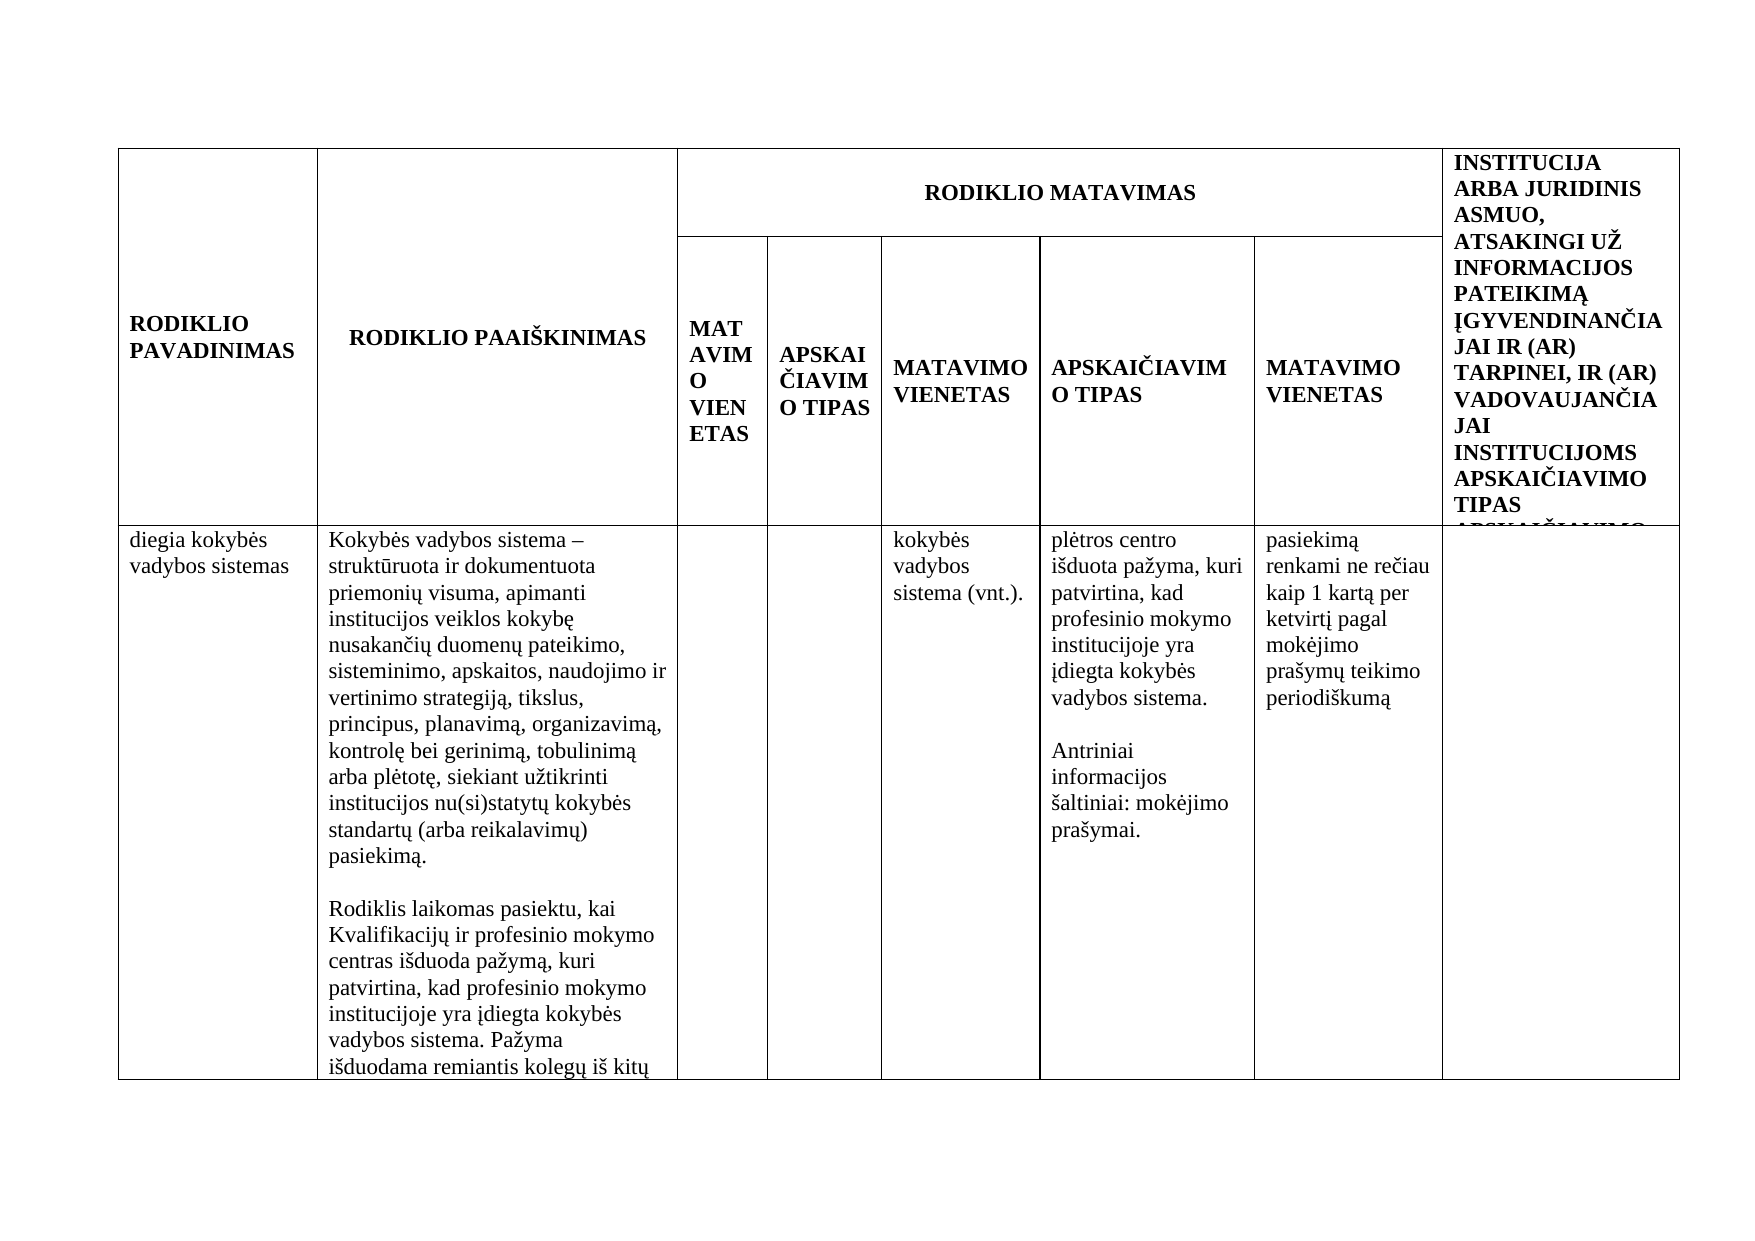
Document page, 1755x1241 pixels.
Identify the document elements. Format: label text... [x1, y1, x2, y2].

table_cell plėtros centro išduota pažyma, kuri patvirtina, kad profesinio mokymo institucijoje yra įdiegta kokybės vadybos sistema. Antriniai informacijos šaltiniai: mokėjimo prašymai. [1041, 526, 1254, 1079]
table_cell diegia kokybės vadybos sistemas [119, 526, 317, 1079]
table_cell MATAVIMO VIENETAS [882, 237, 1039, 525]
table_cell pasiekimą renkami ne rečiau kaip 1 kartą per ketvirtį pagal mokėjimo prašymų teikimo periodiškumą [1255, 526, 1442, 1079]
table_header RODIKLIO PAAIŠKINIMAS [318, 149, 677, 525]
table_cell Kokybės vadybos sistema – struktūruota ir dokumentuota priemonių visuma, apimanti institucijos veiklos kokybę nusakančių duomenų pateikimo, sisteminimo, apskaitos, naudojimo ir vertinimo strategiją, tikslus, principus, planavimą, organizavimą, kontrolę bei gerinimą, tobulinimą arba plėtotę, siekiant užtikrinti institucijos nu(si)statytų kokybės standartų (arba reikalavimų) pasiekimą. Rodiklis laikomas pasiektu, kai Kvalifikacijų ir profesinio mokymo centras išduoda pažymą, kuri patvirtina, kad profesinio mokymo institucijoje yra įdiegta kokybės vadybos sistema. Pažyma išduodama remiantis kolegų iš kitų [318, 526, 677, 1079]
table_cell APSKAIČIAVIMO TIPAS [1041, 237, 1254, 525]
table_cell MATAVIMO VIENETAS [1255, 237, 1442, 525]
table_header RODIKLIO MATAVIMAS [678, 149, 1442, 236]
table_header RODIKLIO PAVADINIMAS [119, 149, 317, 525]
table_cell Už rodiklio pasiekimą atsakingas projekto vykdytojas. [1443, 526, 1679, 1079]
table_cell APSKAIČIAVIMO TIPAS [768, 237, 881, 525]
table_cell kokybės vadybos sistema (vnt.). [882, 526, 1039, 1079]
table_cell MATAVIMO VIENETAS [678, 237, 767, 525]
table_header Institucija arba juridinis asmuo, atsakingi už informacijos pateikimą ĮGYVENDINANČIAJAI IR (AR) TARPINEI, IR (AR) VADOVAUJANČIAJAI INSTITUCIJOMS APSKAIČIAVIMO TIPAS APSKAIČIAVIMO TIPAS [1443, 149, 1679, 525]
table_cell [768, 526, 881, 1079]
table_cell [678, 526, 767, 1079]
